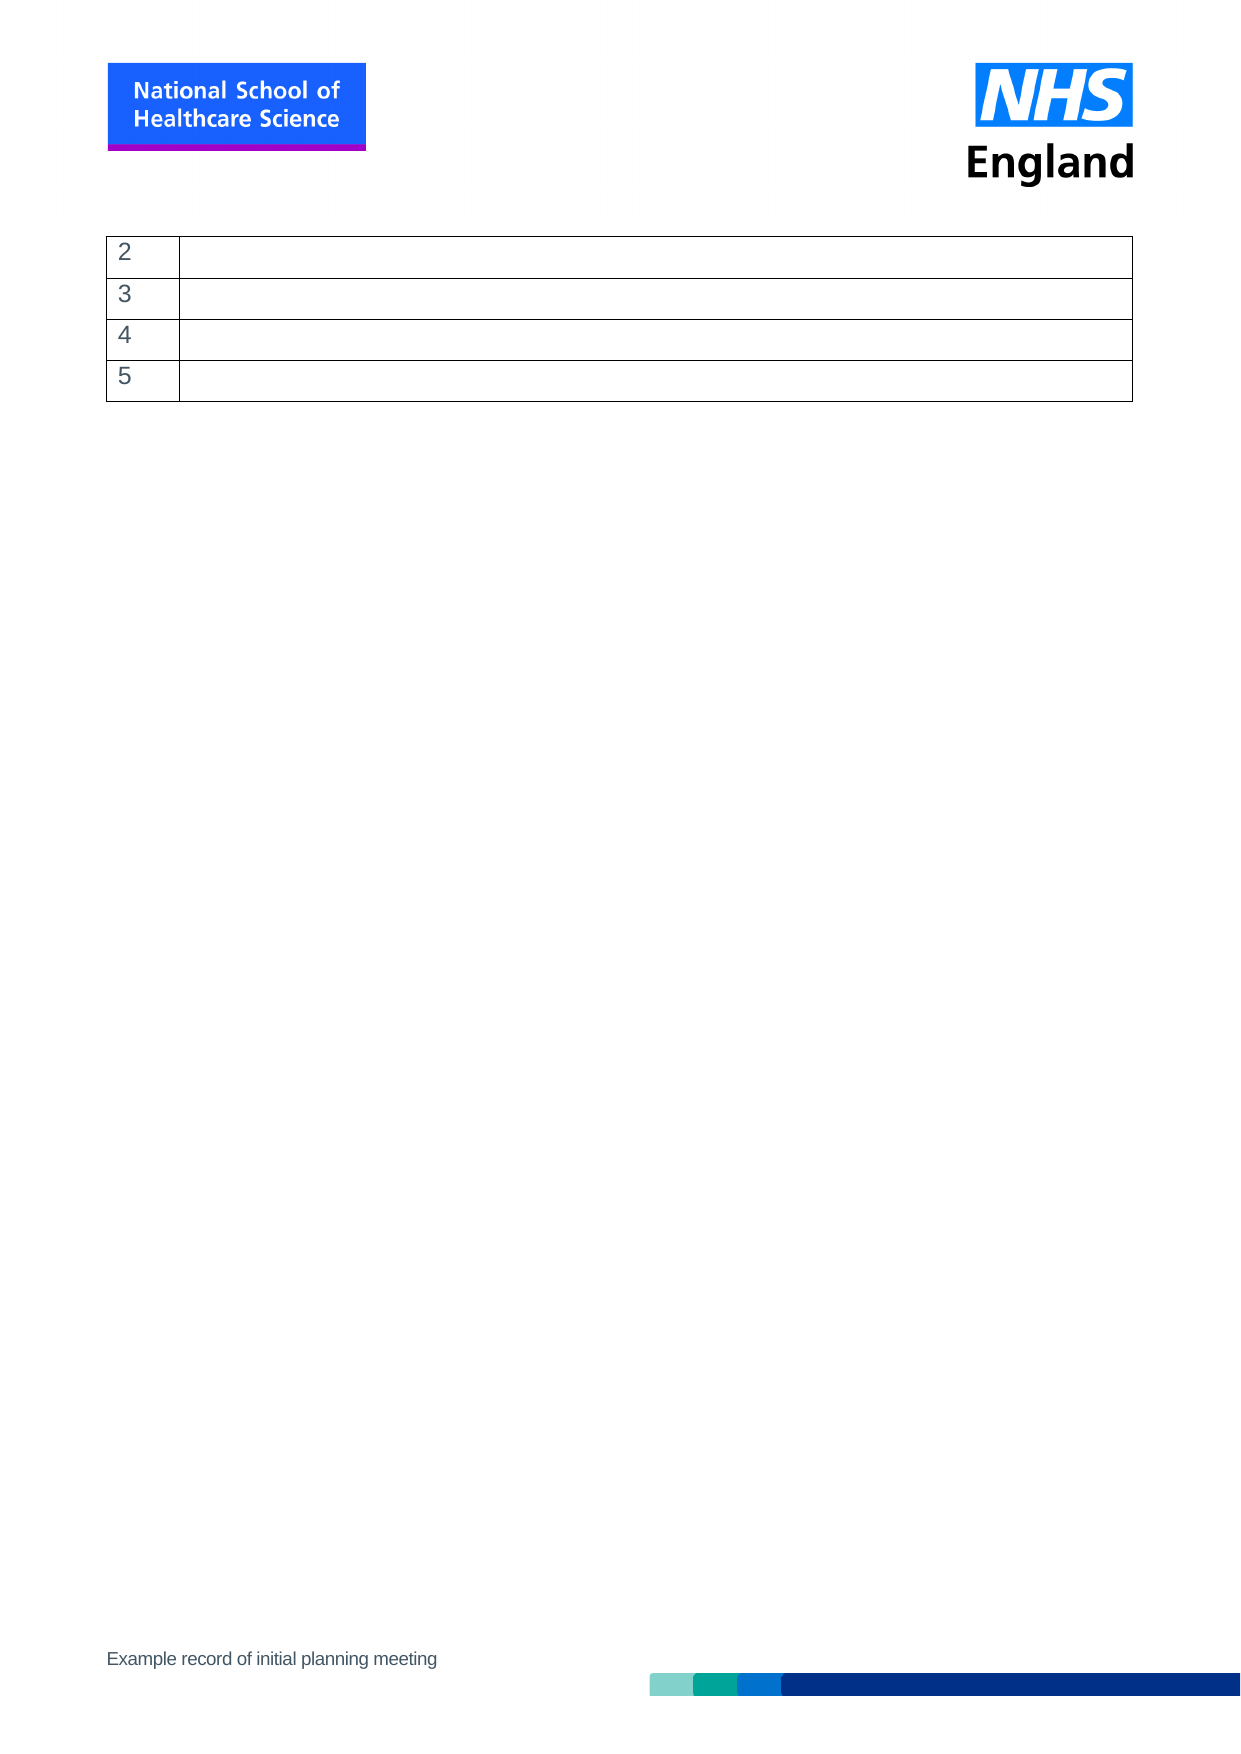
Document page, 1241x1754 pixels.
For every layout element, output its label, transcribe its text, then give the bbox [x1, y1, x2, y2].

table_cell 5 [107, 361, 179, 401]
table_cell [180, 361, 1132, 401]
table_cell 2 [107, 237, 179, 277]
table_cell 3 [107, 279, 179, 319]
table_cell [180, 237, 1132, 277]
table_cell 4 [107, 320, 179, 360]
table_cell [180, 320, 1132, 360]
table_cell [180, 279, 1132, 319]
